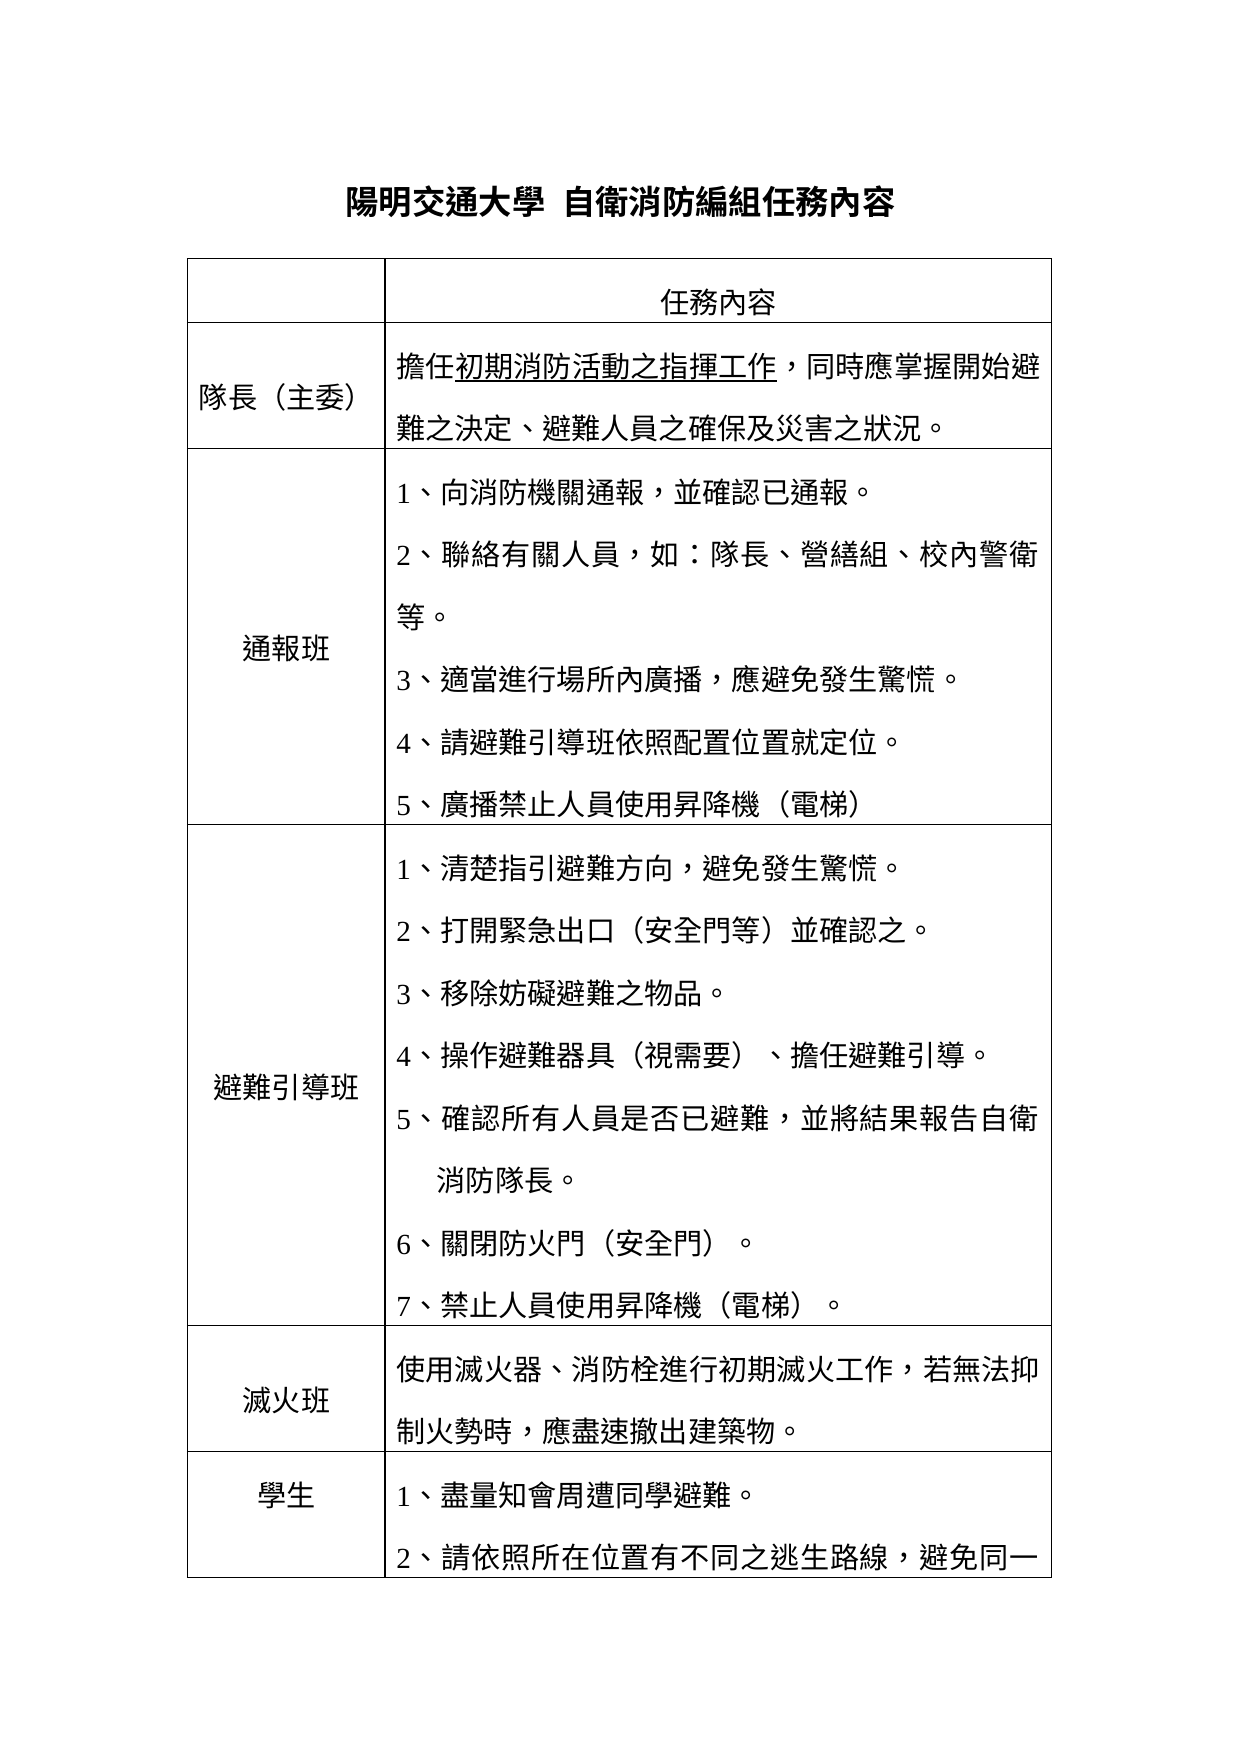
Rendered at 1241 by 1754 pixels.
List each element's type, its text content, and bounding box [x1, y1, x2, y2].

table_cell 1、盡量知會周遭同學避難。 2、請依照所在位置有不同之逃生路線，避免同一 [386, 1452, 1051, 1577]
table_cell 1、向消防機關通報，並確認已通報。 2、聯絡有關人員，如：隊長、營繕組、校內警衛等。 3、適當進行場所內廣播，應避免發生驚慌。 4、請避難引導班依照配置位置就定位。 5、廣播禁止人員使用昇降機（電梯） [386, 449, 1051, 824]
table_cell 擔任初期消防活動之指揮工作，同時應掌握開始避難之決定、避難人員之確保及災害之狀況。 [386, 323, 1051, 448]
table_cell 使用滅火器、消防栓進行初期滅火工作，若無法抑制火勢時，應盡速撤出建築物。 [386, 1326, 1051, 1451]
table_cell 避難引導班 [188, 825, 384, 1325]
table_cell 隊長（主委） [188, 323, 384, 448]
table_header 任務內容 [386, 259, 1051, 322]
table_cell 滅火班 [188, 1326, 384, 1451]
table_header [188, 259, 384, 322]
table_cell 1、清楚指引避難方向，避免發生驚慌。 2、打開緊急出口（安全門等）並確認之。 3、移除妨礙避難之物品。 4、操作避難器具（視需要）、擔任避難引導。 5、確認所有人員是否已避難，並將結果報告自衛消防隊長。 6、關閉防火門（安全門）。 7、禁止人員使用昇降機（電梯）。 [386, 825, 1051, 1325]
table_cell 學生 [188, 1452, 384, 1577]
table_cell 通報班 [188, 449, 384, 824]
text 陽明交通大學 自衛消防編組任務內容 [187, 158, 1053, 221]
